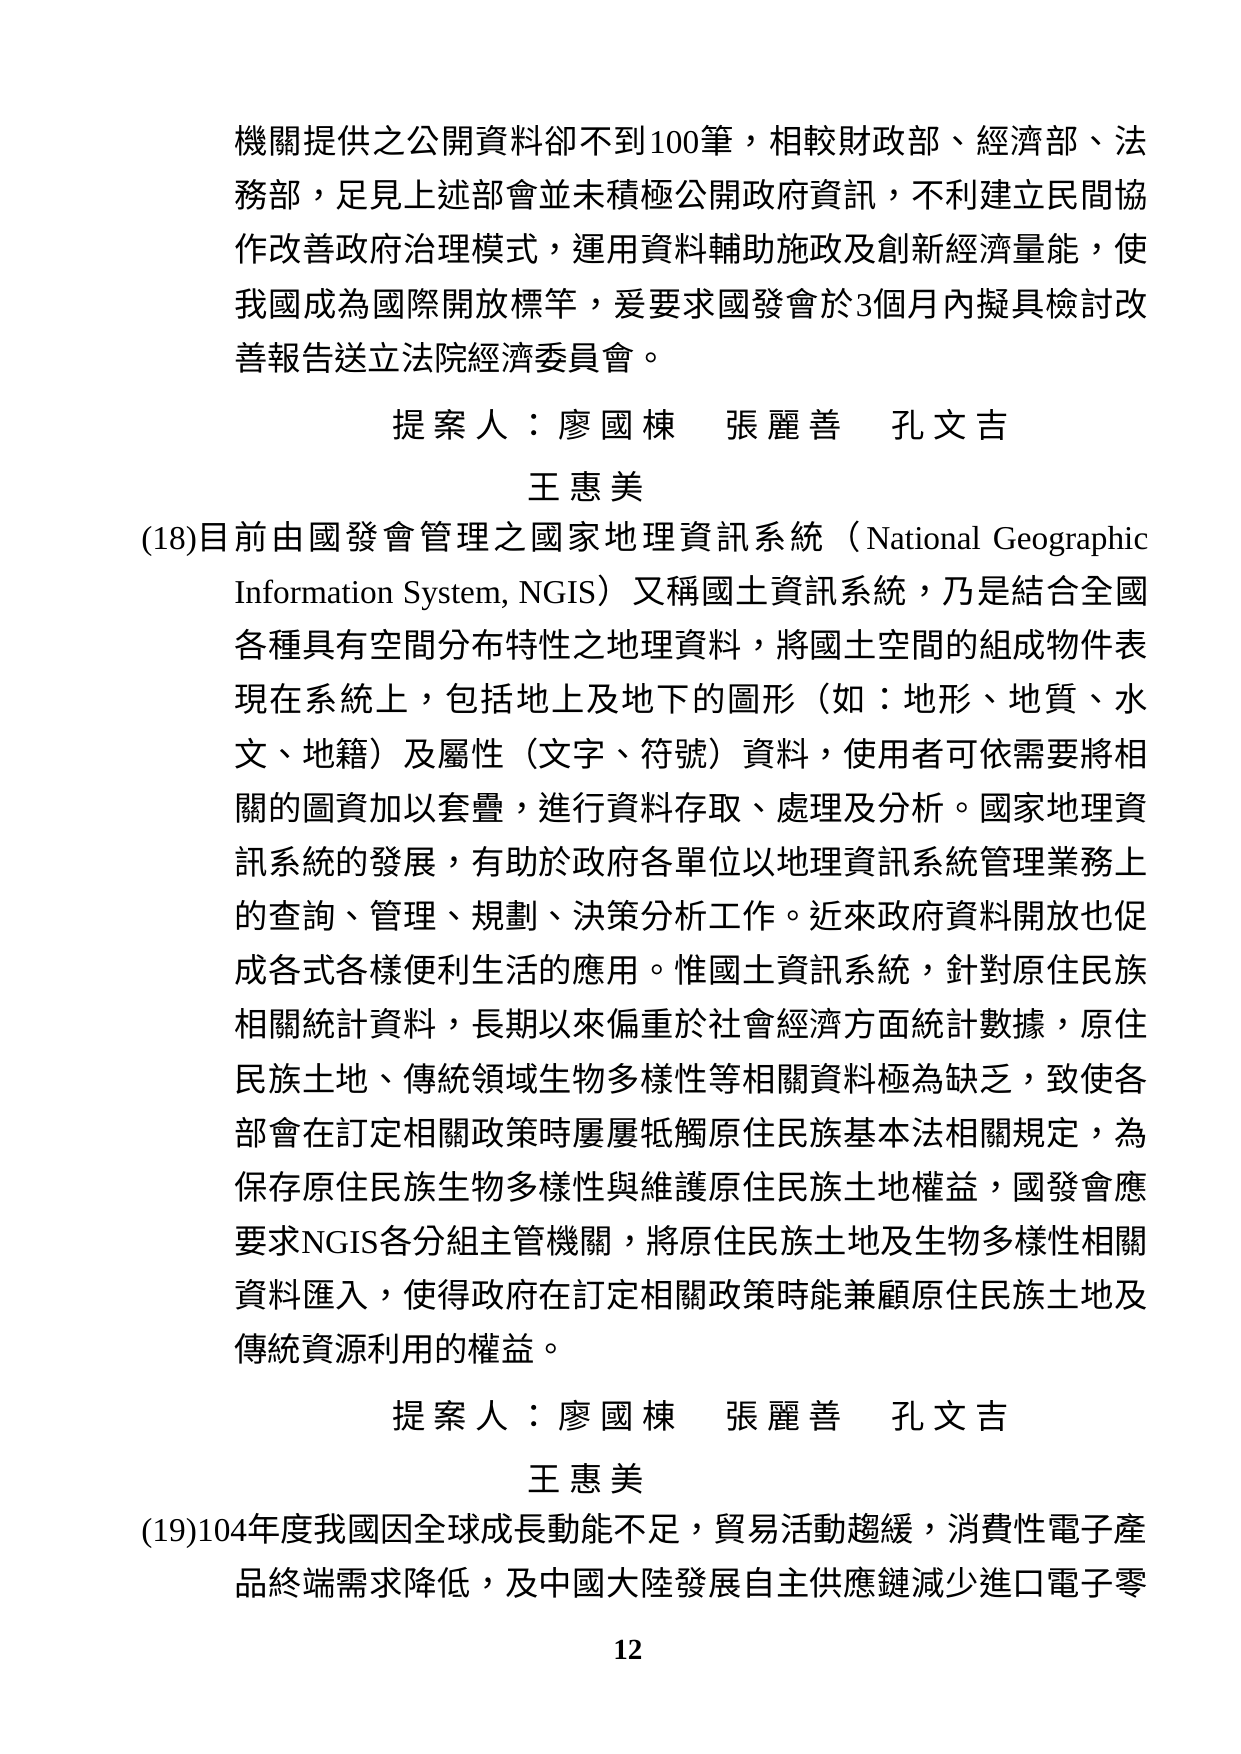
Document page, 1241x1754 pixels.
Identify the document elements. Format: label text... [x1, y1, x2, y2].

list 104年度我國因全球成長動能不足，貿易活動趨緩，消費性電子產品終端需求降低，及中國大陸發展自主供應鏈減少進口電子零 [141, 1498, 1148, 1606]
list 目前由國發會管理之國家地理資訊系統（National Geographic Information System, NGIS）又稱國土資訊系統，乃是結合全國各種具有空間分布特性之地理資料，將國土空間的組成物件表現在系統上，包括地上及地下的圖形（如：地形、地質、水文、地籍）及屬性（文字、符號）資料，使用者可依需要將相關的圖資加以套疊，進行資料存取、處理及分析。國家地理資訊系統的發展，有助於政府各單位以地理資訊系統管理業務上的查詢、管理、規劃、決策分析工作。近來政府資料開放也促成各式各樣便利生活的應用。惟國土資訊系統，針對原住民族相關統計資料，長期以來偏重於社會經濟方面統計數據，原住民族土地、傳統領域生物多樣性等相關資料極為缺乏，致使各部會在訂定相關政策時屢屢牴觸原住民族基本法相關規定，為保存原住民族生物多樣性與維護原住民族土地權益，國發會應要求NGIS各分組主管機關，將原住民族土地及生物多樣性相關資料匯入，使得政府在訂定相關政策時能兼顧原住民族土地及傳統資源利用的權益。 [141, 506, 1148, 1373]
list 機關提供之公開資料卻不到100筆，相較財政部、經濟部、法務部，足見上述部會並未積極公開政府資訊，不利建立民間協作改善政府治理模式，運用資料輔助施政及創新經濟量能，使我國成為國際開放標竿，爰要求國發會於3個月內擬具檢討改善報告送立法院經濟委員會。 [141, 110, 1148, 381]
text 提案人：廖國棟 張麗善 孔文吉 王惠美 [384, 381, 1044, 506]
text 提案人：廖國棟 張麗善 孔文吉 王惠美 [384, 1373, 1044, 1498]
